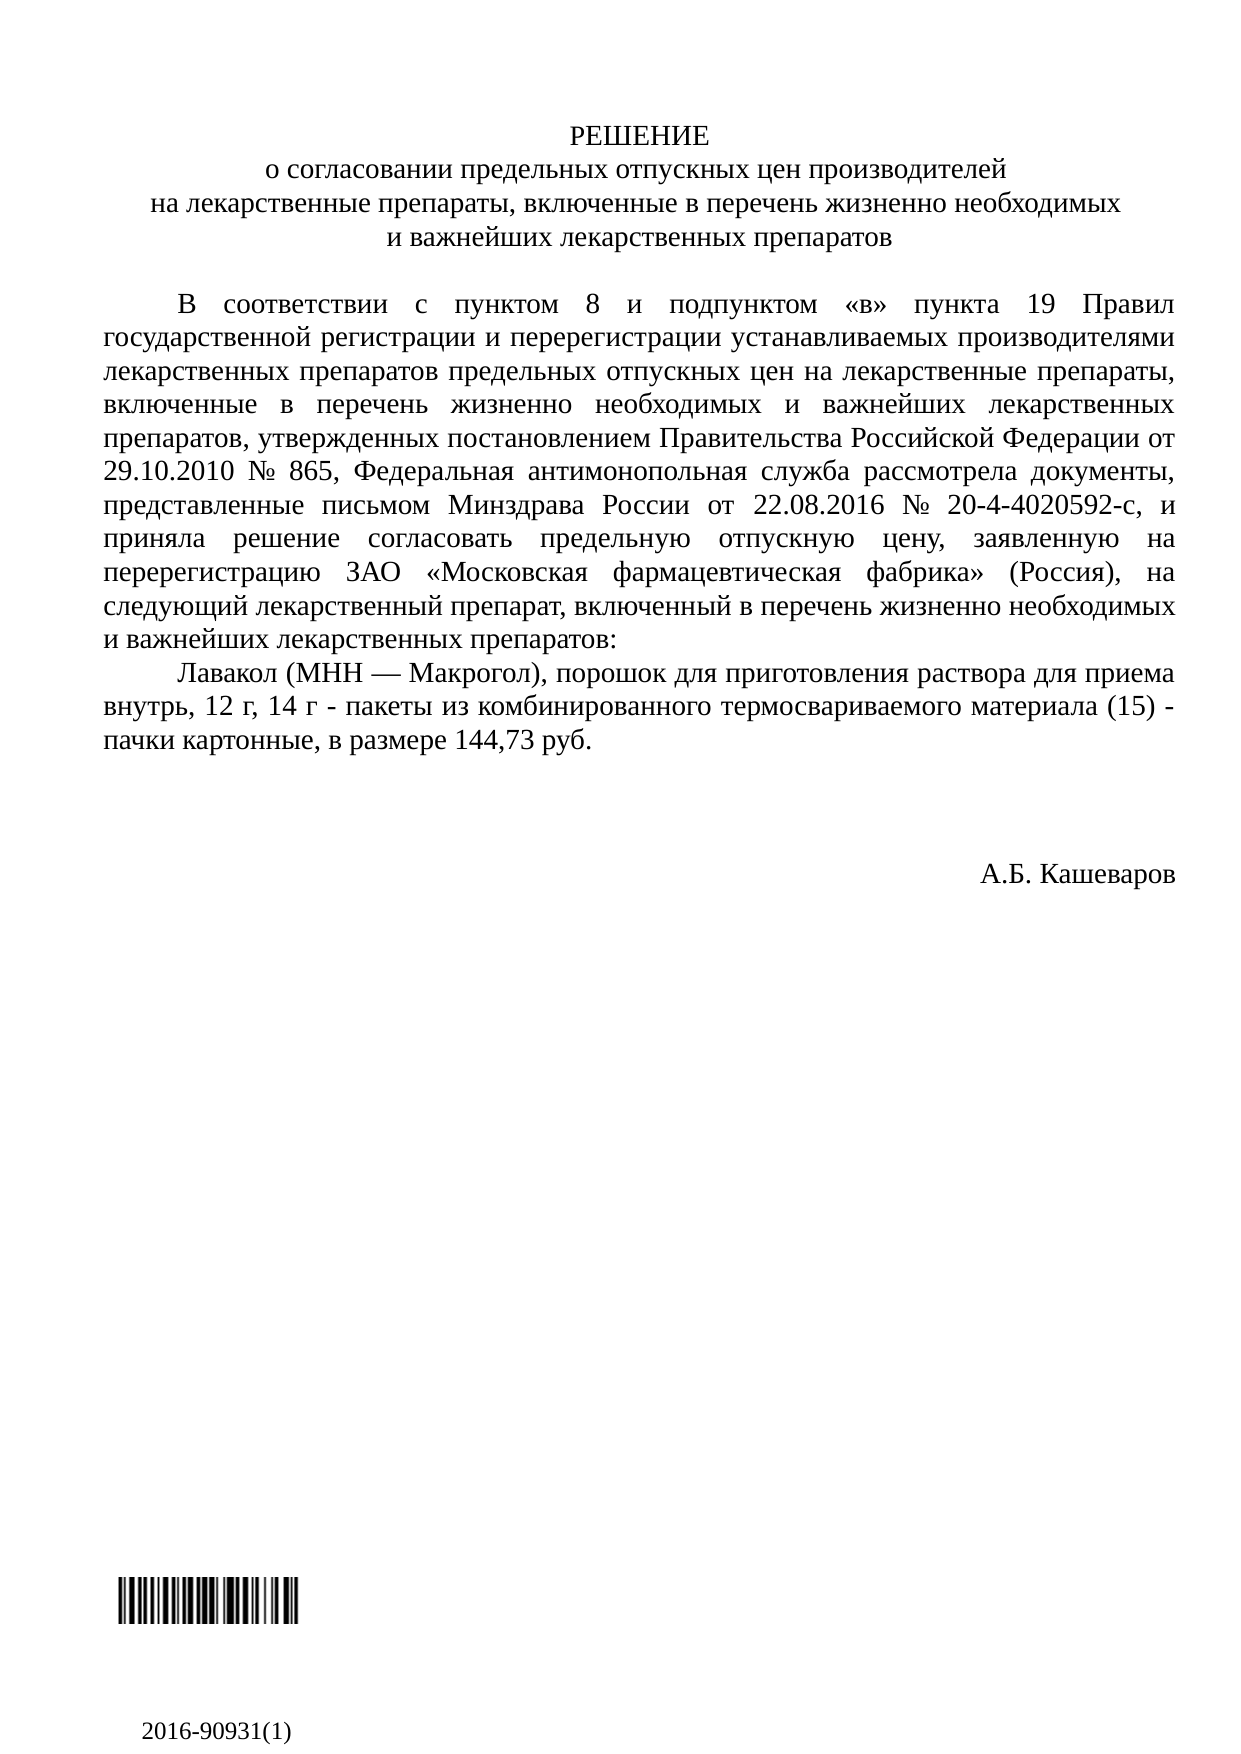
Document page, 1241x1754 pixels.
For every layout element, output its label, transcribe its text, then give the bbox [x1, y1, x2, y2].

picture [103, 1577, 316, 1624]
text о согласовании предельных отпускных цен производителей [103, 152, 1176, 185]
text В соответствии с пунктом 8 и подпунктом «в» пункта 19 Правил государственной регистрации и перерегистрации устанавливаемых производителями лекарственных препаратов предельных отпускных цен на лекарственные препараты, включенные в перечень жизненно необходимых и важнейших лекарственных препаратов, утвержденных постановлением Правительства Российской Федерации от 29.10.2010 № 865, Федеральная антимонопольная служба рассмотрела документы, представленные письмом Минздрава России от 22.08.2016 № 20-4-4020592-с, и приняла решение согласовать предельную отпускную цену, заявленную на перерегистрацию ЗАО «Московская фармацевтическая фабрика» (Россия), на следующий лекарственный препарат, включенный в перечень жизненно необходимых и важнейших лекарственных препаратов: [103, 286, 1176, 655]
text и важнейших лекарственных препаратов [103, 219, 1176, 252]
text А.Б. Кашеваров [103, 856, 1176, 889]
text на лекарственные препараты, включенные в перечень жизненно необходимых [103, 185, 1176, 219]
text РЕШЕНИЕ [103, 118, 1176, 152]
text Лавакол (МНН — Макрогол), порошок для приготовления раствора для приема внутрь, 12 г, 14 г - пакеты из комбинированного термосвариваемого материала (15) - пачки картонные, в размере 144,73 руб. [103, 655, 1176, 755]
